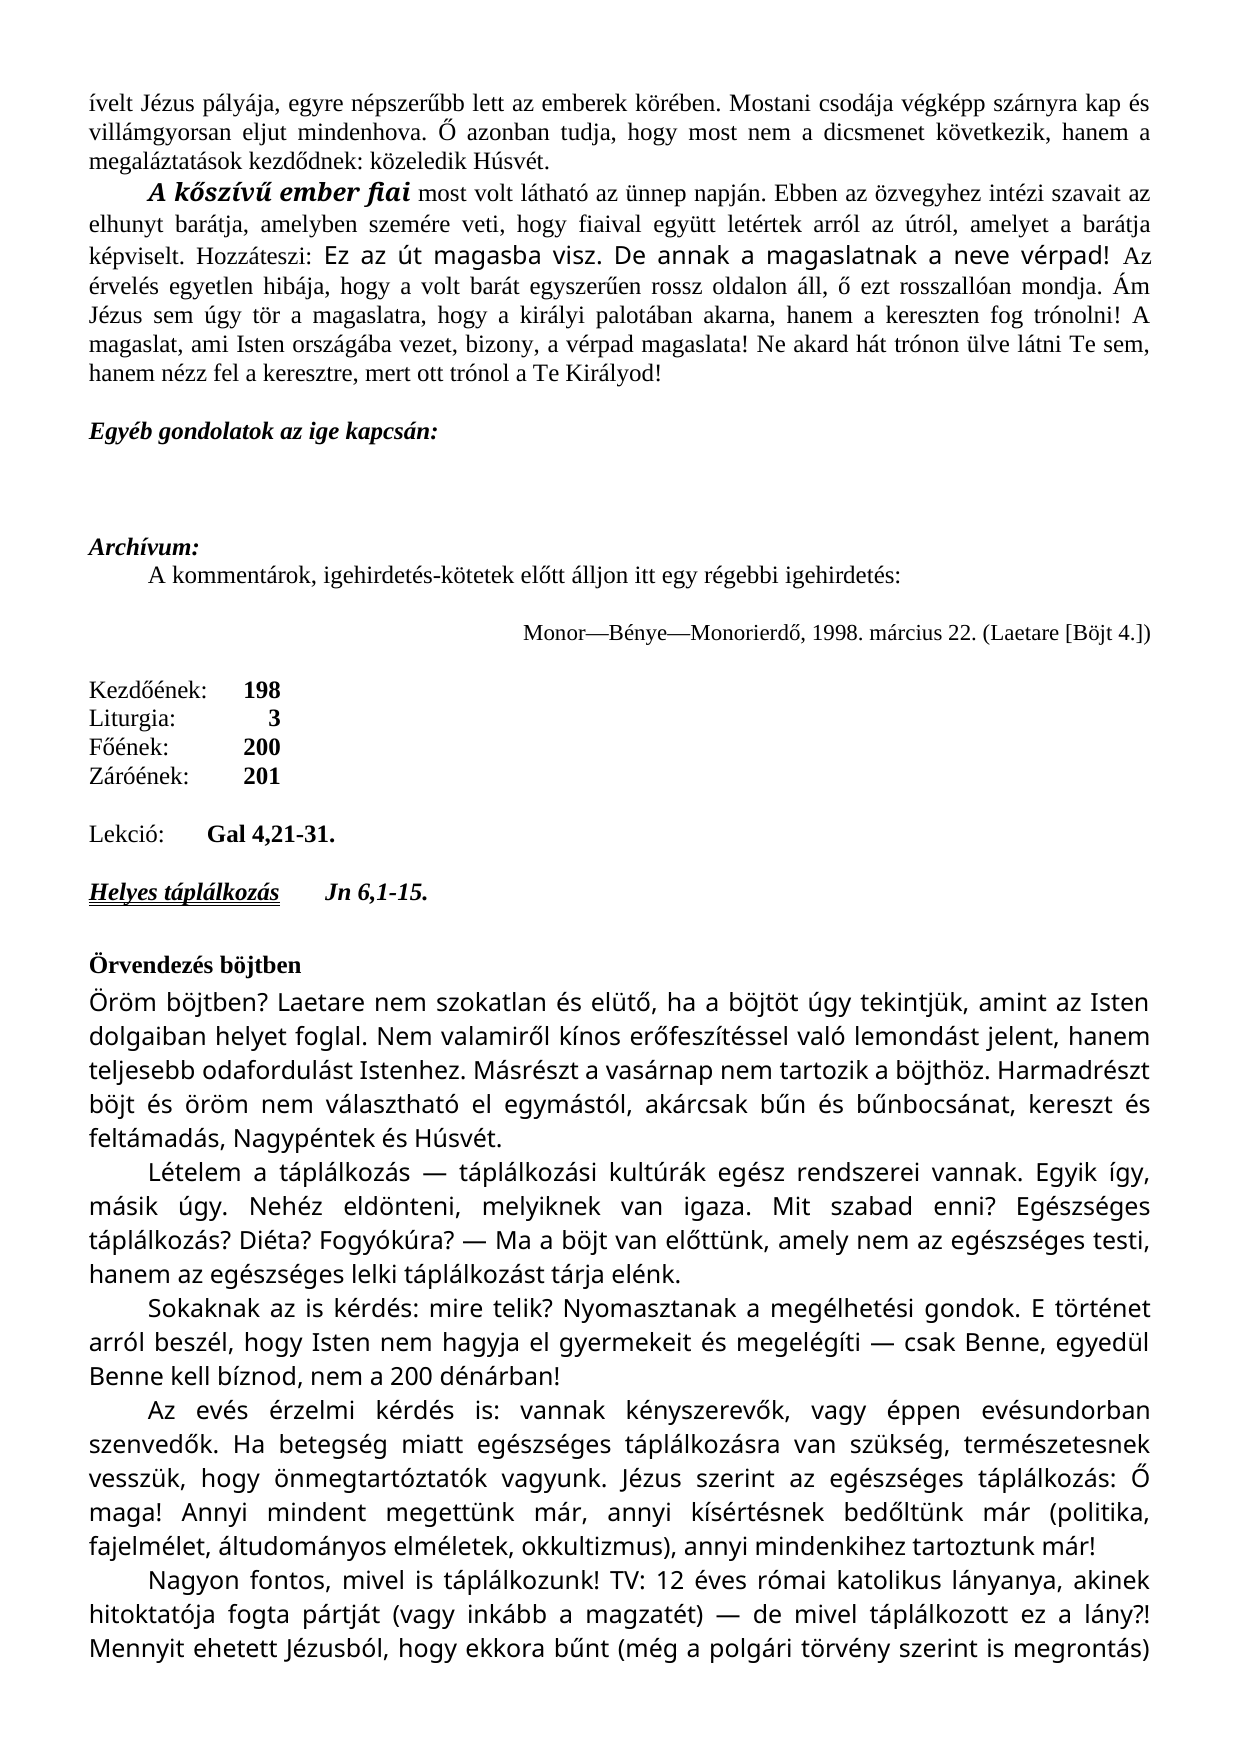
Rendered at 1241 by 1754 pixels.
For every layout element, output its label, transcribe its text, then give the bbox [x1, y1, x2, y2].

text Monor—Bénye—Monorierdő, 1998. március 22. (Laetare [Böjt 4.]) [88, 619, 1152, 645]
text Záróének: 201 [88, 761, 1152, 790]
text Lételem a táplálkozás — táplálkozási kultúrák egész rendszerei vannak. Egyik így, másik úgy. Nehéz eldönteni, melyiknek van igaza. Mit szabad enni? Egészséges táplálkozás? Diéta? Fogyókúra? — Ma a böjt van előttünk, amely nem az egészséges testi, hanem az egészséges lelki táplálkozást tárja elénk. [88, 1155, 1152, 1291]
text Öröm böjtben? Laetare nem szokatlan és elütő, ha a böjtöt úgy tekintjük, amint az Isten dolgaiban helyet foglal. Nem valamiről kínos erőfeszítéssel való lemondást jelent, hanem teljesebb odafordulást Istenhez. Másrészt a vasárnap nem tartozik a böjthöz. Harmadrészt böjt és öröm nem választható el egymástól, akárcsak bűn és bűnbocsánat, kereszt és feltámadás, Nagypéntek és Húsvét. [88, 985, 1152, 1155]
text A kommentárok, igehirdetés-kötetek előtt álljon itt egy régebbi igehirdetés: [88, 560, 1152, 589]
text ívelt Jézus pályája, egyre népszerűbb lett az emberek körében. Mostani csodája végképp szárnyra kap és villámgyorsan eljut mindenhova. Ő azonban tudja, hogy most nem a dicsmenet következik, hanem a megaláztatások kezdődnek: közeledik Húsvét. [88, 88, 1152, 175]
text Liturgia: 3 [88, 703, 1152, 732]
text Lekció: Gal 4,21-31. [88, 819, 1152, 848]
text Nagyon fontos, mivel is táplálkozunk! TV: 12 éves római katolikus lányanya, akinek hitoktatója fogta pártját (vagy inkább a magzatét) — de mivel táplálkozott ez a lány?! Mennyit ehetett Jézusból, hogy ekkora bűnt (még a polgári törvény szerint is megrontás) [88, 1562, 1152, 1664]
text Egyéb gondolatok az ige kapcsán: [88, 416, 1152, 445]
text Az evés érzelmi kérdés is: vannak kényszerevők, vagy éppen evésundorban szenvedők. Ha betegség miatt egészséges táplálkozásra van szükség, természetesnek vesszük, hogy önmegtartóztatók vagyunk. Jézus szerint az egészséges táplálkozás: Ő maga! Annyi mindent megettünk már, annyi kísértésnek bedőltünk már (politika, fajelmélet, áltudományos elméletek, okkultizmus), annyi mindenkihez tartoztunk már! [88, 1393, 1152, 1562]
text Sokaknak az is kérdés: mire telik? Nyomasztanak a megélhetési gondok. E történet arról beszél, hogy Isten nem hagyja el gyermekeit és megelégíti — csak Benne, egyedül Benne kell bíznod, nem a 200 dénárban! [88, 1291, 1152, 1393]
text Kezdőének: 198 [88, 675, 1152, 703]
text Archívum: [88, 532, 1152, 560]
text Helyes táplálkozás Jn 6,1-15. [88, 877, 1152, 906]
text Főének: 200 [88, 732, 1152, 761]
subtitle Örvendezés böjtben [88, 950, 1152, 979]
text A kőszívű ember fiai most volt látható az ünnep napján. Ebben az özvegyhez intézi szavait az elhunyt barátja, amelyben szemére veti, hogy fiaival együtt letértek arról az útról, amelyet a barátja képviselt. Hozzáteszi: Ez az út magasba visz. De annak a magaslatnak a neve vérpad! Az érvelés egyetlen hibája, hogy a volt barát egyszerűen rossz oldalon áll, ő ezt rosszallóan mondja. Ám Jézus sem úgy tör a magaslatra, hogy a királyi palotában akarna, hanem a kereszten fog trónolni! A magaslat, ami Isten országába vezet, bizony, a vérpad magaslata! Ne akard hát trónon ülve látni Te sem, hanem nézz fel a keresztre, mert ott trónol a Te Királyod! [88, 175, 1152, 386]
